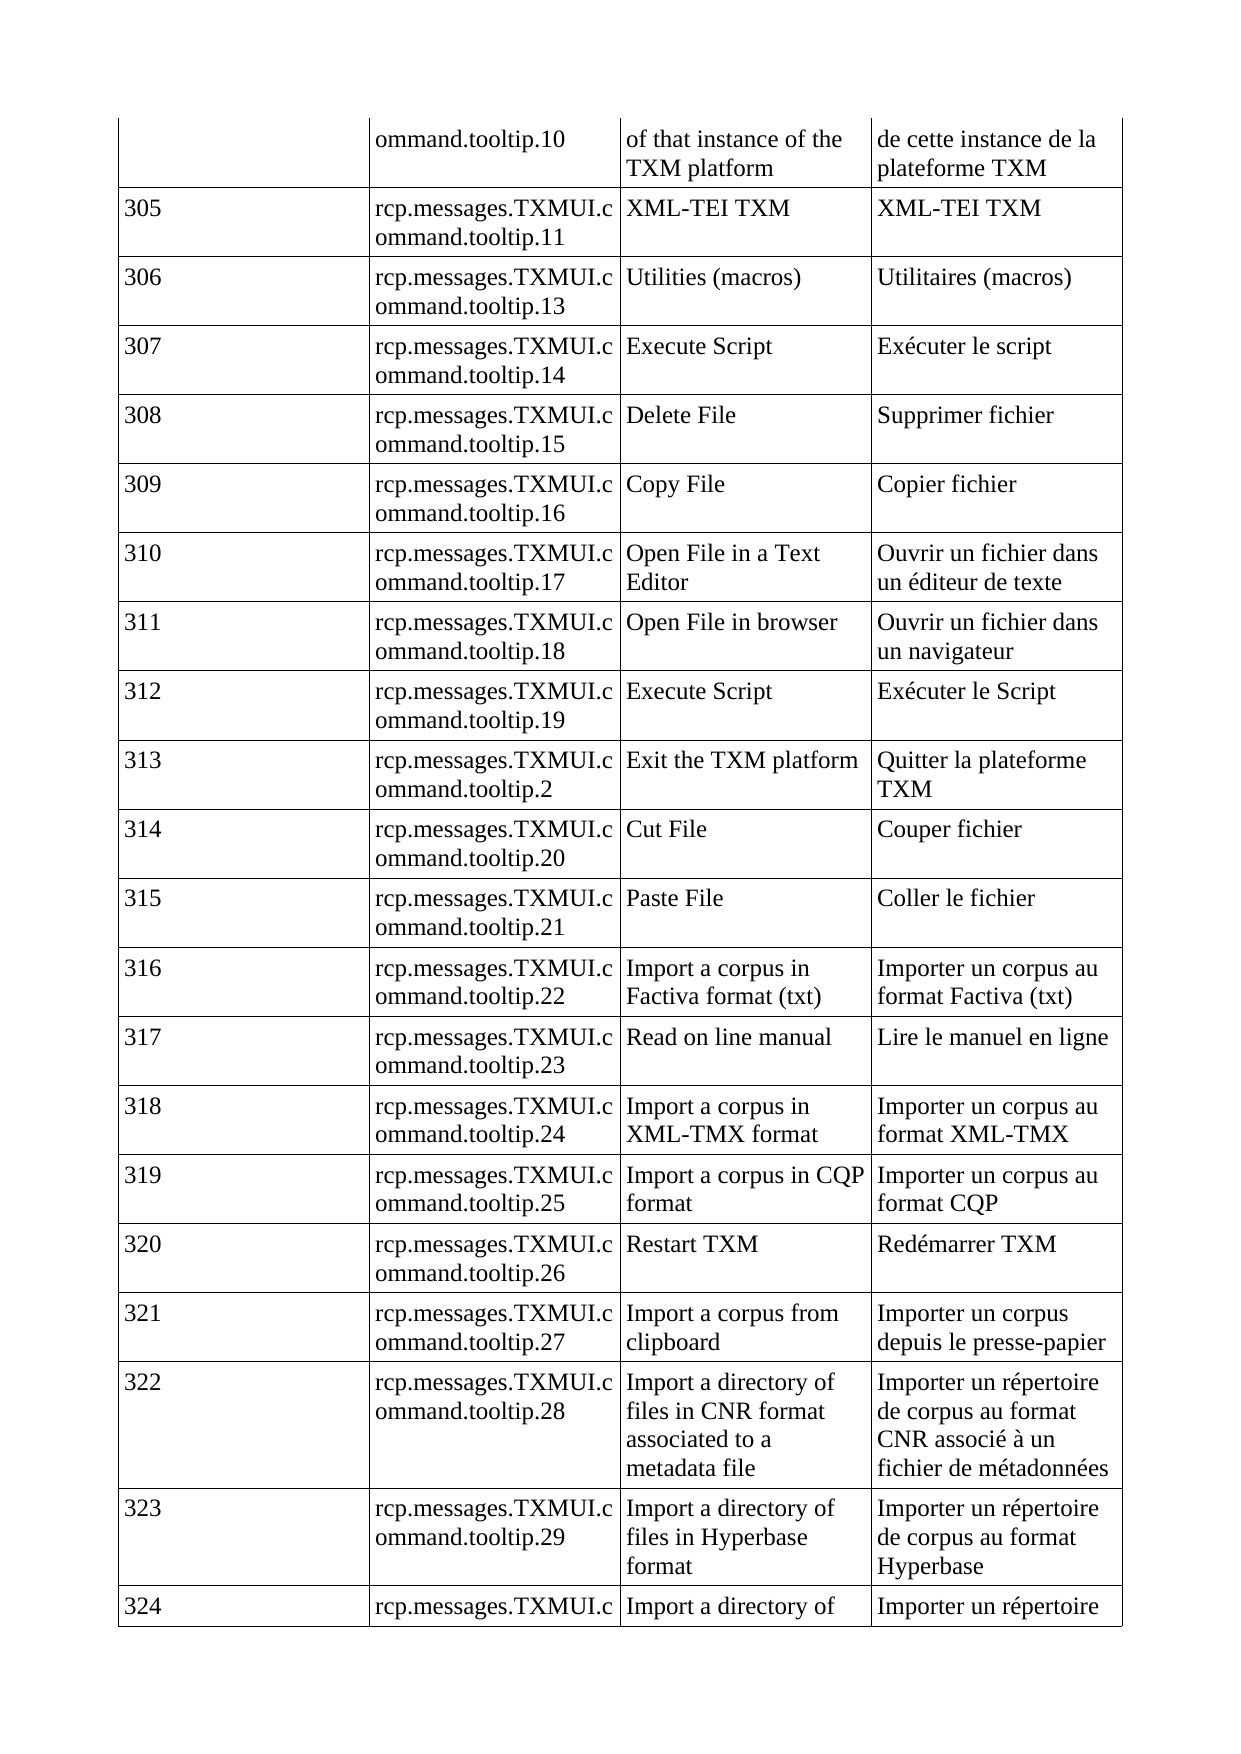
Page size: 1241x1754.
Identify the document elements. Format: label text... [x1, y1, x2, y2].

table_cell Couper fichier [872, 810, 1122, 878]
table_cell Exécuter le Script [872, 671, 1122, 740]
table_cell Execute Script [621, 671, 871, 740]
table_cell rcp.messages.TXMUI.command.tooltip.29 [370, 1489, 620, 1585]
table_cell Importer un corpus au format CQP [872, 1155, 1122, 1223]
table_cell Importer un répertoire de corpus au format CNR associé à un fichier de métadonnées [872, 1362, 1122, 1488]
table_cell rcp.messages.TXMUI.command.tooltip.16 [370, 464, 620, 532]
table_cell rcp.messages.TXMUI.command.tooltip.18 [370, 602, 620, 670]
table_cell Paste File [621, 879, 871, 947]
table_cell Utilities (macros) [621, 257, 871, 325]
table_cell Ouvrir un fichier dans un navigateur [872, 602, 1122, 670]
table_cell rcp.messages.TXMUI.command.tooltip.20 [370, 810, 620, 878]
table_cell Restart TXM [621, 1224, 871, 1292]
table_cell 323 [119, 1489, 369, 1585]
table_cell 305 [119, 188, 369, 256]
table_cell rcp.messages.TXMUI.command.tooltip.21 [370, 879, 620, 947]
table_cell rcp.messages.TXMUI.command.tooltip.25 [370, 1155, 620, 1223]
table_cell ommand.tooltip.10 [370, 118, 620, 187]
table_cell Utilitaires (macros) [872, 257, 1122, 325]
table_cell Lire le manuel en ligne [872, 1017, 1122, 1085]
table_cell 312 [119, 671, 369, 740]
table_cell Quitter la plateforme TXM [872, 741, 1122, 809]
table_cell Importer un corpus au format XML-TMX [872, 1086, 1122, 1154]
table_cell rcp.messages.TXMUI.command.tooltip.27 [370, 1293, 620, 1361]
table_cell 313 [119, 741, 369, 809]
table_cell Coller le fichier [872, 879, 1122, 947]
table_cell Execute Script [621, 326, 871, 394]
table_cell Ouvrir un fichier dans un éditeur de texte [872, 533, 1122, 601]
table_cell Supprimer fichier [872, 395, 1122, 463]
table_cell 314 [119, 810, 369, 878]
table_cell Cut File [621, 810, 871, 878]
table_cell rcp.messages.TXMUI.c [370, 1586, 620, 1626]
table_cell Importer un corpus au format Factiva (txt) [872, 948, 1122, 1016]
table_cell 318 [119, 1086, 369, 1154]
table_cell Import a directory of [621, 1586, 871, 1626]
table_cell Read on line manual [621, 1017, 871, 1085]
table_cell 311 [119, 602, 369, 670]
table_cell rcp.messages.TXMUI.command.tooltip.24 [370, 1086, 620, 1154]
table_cell rcp.messages.TXMUI.command.tooltip.11 [370, 188, 620, 256]
table_cell 307 [119, 326, 369, 394]
table_cell 319 [119, 1155, 369, 1223]
table_cell Open File in browser [621, 602, 871, 670]
table_cell 310 [119, 533, 369, 601]
table_cell of that instance of the TXM platform [621, 118, 871, 187]
table_cell Import a directory of files in Hyperbase format [621, 1489, 871, 1585]
table_cell Importer un répertoire de corpus au format Hyperbase [872, 1489, 1122, 1585]
table_cell Import a corpus in XML-TMX format [621, 1086, 871, 1154]
table_cell Import a directory of files in CNR format associated to a metadata file [621, 1362, 871, 1488]
table_cell rcp.messages.TXMUI.command.tooltip.17 [370, 533, 620, 601]
table_cell Delete File [621, 395, 871, 463]
table_cell XML-TEI TXM [621, 188, 871, 256]
table_cell rcp.messages.TXMUI.command.tooltip.14 [370, 326, 620, 394]
table_cell rcp.messages.TXMUI.command.tooltip.28 [370, 1362, 620, 1488]
table_cell rcp.messages.TXMUI.command.tooltip.22 [370, 948, 620, 1016]
table_cell 309 [119, 464, 369, 532]
table_cell rcp.messages.TXMUI.command.tooltip.23 [370, 1017, 620, 1085]
table_cell Import a corpus from clipboard [621, 1293, 871, 1361]
table_cell Open File in a Text Editor [621, 533, 871, 601]
table_cell Copier fichier [872, 464, 1122, 532]
table_cell rcp.messages.TXMUI.command.tooltip.19 [370, 671, 620, 740]
table_cell Importer un répertoire [872, 1586, 1122, 1626]
table_cell Importer un corpus depuis le presse-papier [872, 1293, 1122, 1361]
table_cell 317 [119, 1017, 369, 1085]
table_cell rcp.messages.TXMUI.command.tooltip.26 [370, 1224, 620, 1292]
table_cell XML-TEI TXM [872, 188, 1122, 256]
table_cell rcp.messages.TXMUI.command.tooltip.2 [370, 741, 620, 809]
table_cell Copy File [621, 464, 871, 532]
table_cell Import a corpus in Factiva format (txt) [621, 948, 871, 1016]
table_cell de cette instance de la plateforme TXM [872, 118, 1122, 187]
table_cell 306 [119, 257, 369, 325]
table_cell Exit the TXM platform [621, 741, 871, 809]
table_cell rcp.messages.TXMUI.command.tooltip.15 [370, 395, 620, 463]
table_cell 316 [119, 948, 369, 1016]
table_cell 315 [119, 879, 369, 947]
table_cell 321 [119, 1293, 369, 1361]
table_cell 320 [119, 1224, 369, 1292]
table_cell Exécuter le script [872, 326, 1122, 394]
table_cell 308 [119, 395, 369, 463]
table_cell 324 [119, 1586, 369, 1626]
table_cell rcp.messages.TXMUI.command.tooltip.13 [370, 257, 620, 325]
table_cell 322 [119, 1362, 369, 1488]
table_cell Import a corpus in CQP format [621, 1155, 871, 1223]
table_cell Redémarrer TXM [872, 1224, 1122, 1292]
table_cell [119, 118, 369, 187]
